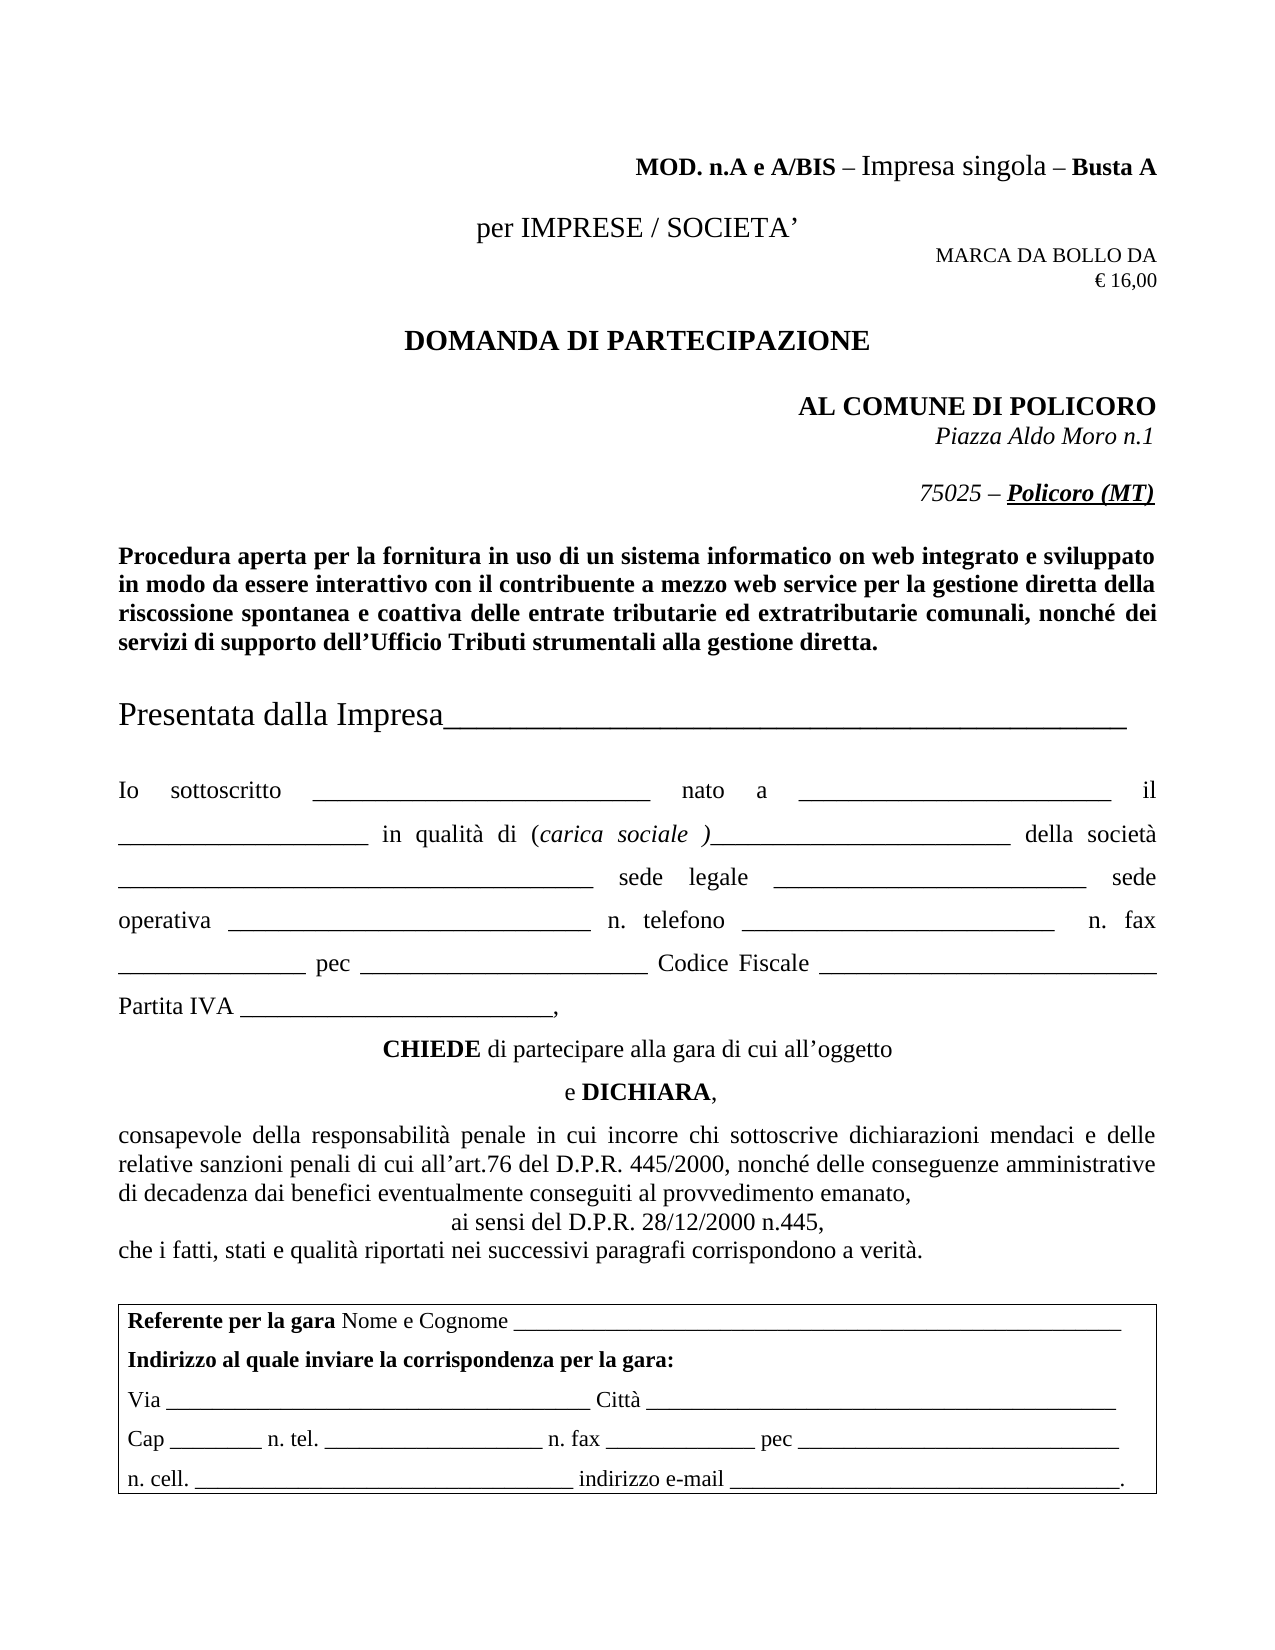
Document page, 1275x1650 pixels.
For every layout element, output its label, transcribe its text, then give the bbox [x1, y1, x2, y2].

text per IMPRESE / SOCIETA’ [118, 210, 1157, 243]
text CHIEDE di partecipare alla gara di cui all’oggetto [118, 1034, 1157, 1063]
text che i fatti, stati e qualità riportati nei successivi paragrafi corrispondono a verità. [118, 1236, 1157, 1264]
text 75025 – Policoro (MT) [118, 478, 1157, 507]
text e DICHIARA, [118, 1077, 1157, 1106]
text AL COMUNE DI POLICORO [118, 390, 1157, 421]
text Referente per la gara Nome e Cognome _____________________________________________________ [119, 1305, 1156, 1333]
text Presentata dalla Impresa_________________________________________ [118, 694, 1157, 732]
text Piazza Aldo Moro n.1 [118, 421, 1157, 450]
text MARCA DA BOLLO DA [118, 243, 1157, 267]
text Cap ________ n. tel. ___________________ n. fax _____________ pec ____________________________ [119, 1422, 1156, 1452]
text € 16,00 [118, 267, 1157, 292]
text Procedura aperta per la fornitura in uso di un sistema informatico on web integrato e sviluppato in modo da essere interattivo con il contribuente a mezzo web service per la gestione diretta della riscossione spontanea e coattiva delle entrate tributarie ed extratributarie comunali, nonché dei servizi di supporto dell’Ufficio Tributi strumentali alla gestione diretta. [118, 541, 1157, 656]
text Via _____________________________________ Città _________________________________________ [119, 1383, 1156, 1412]
text ai sensi del D.P.R. 28/12/2000 n.445, [118, 1207, 1157, 1236]
text Io sottoscritto ___________________________ nato a _________________________ il ____________________ in qualità di (carica sociale )________________________ della società ______________________________________ sede legale _________________________ sede operativa _____________________________ n. telefono _________________________ n. fax _______________ pec _______________________ Codice Fiscale ___________________________ Partita IVA _________________________, [118, 776, 1157, 1020]
text MOD. n.A e A/BIS – Impresa singola – Busta A [118, 148, 1157, 181]
text n. cell. _________________________________ indirizzo e-mail __________________________________. [119, 1462, 1156, 1493]
text DOMANDA DI PARTECIPAZIONE [118, 323, 1157, 356]
text consapevole della responsabilità penale in cui incorre chi sottoscrive dichiarazioni mendaci e delle relative sanzioni penali di cui all’art.76 del D.P.R. 445/2000, nonché delle conseguenze amministrative di decadenza dai benefici eventualmente conseguiti al provvedimento emanato, [118, 1121, 1157, 1207]
text Indirizzo al quale inviare la corrispondenza per la gara: [119, 1343, 1156, 1373]
